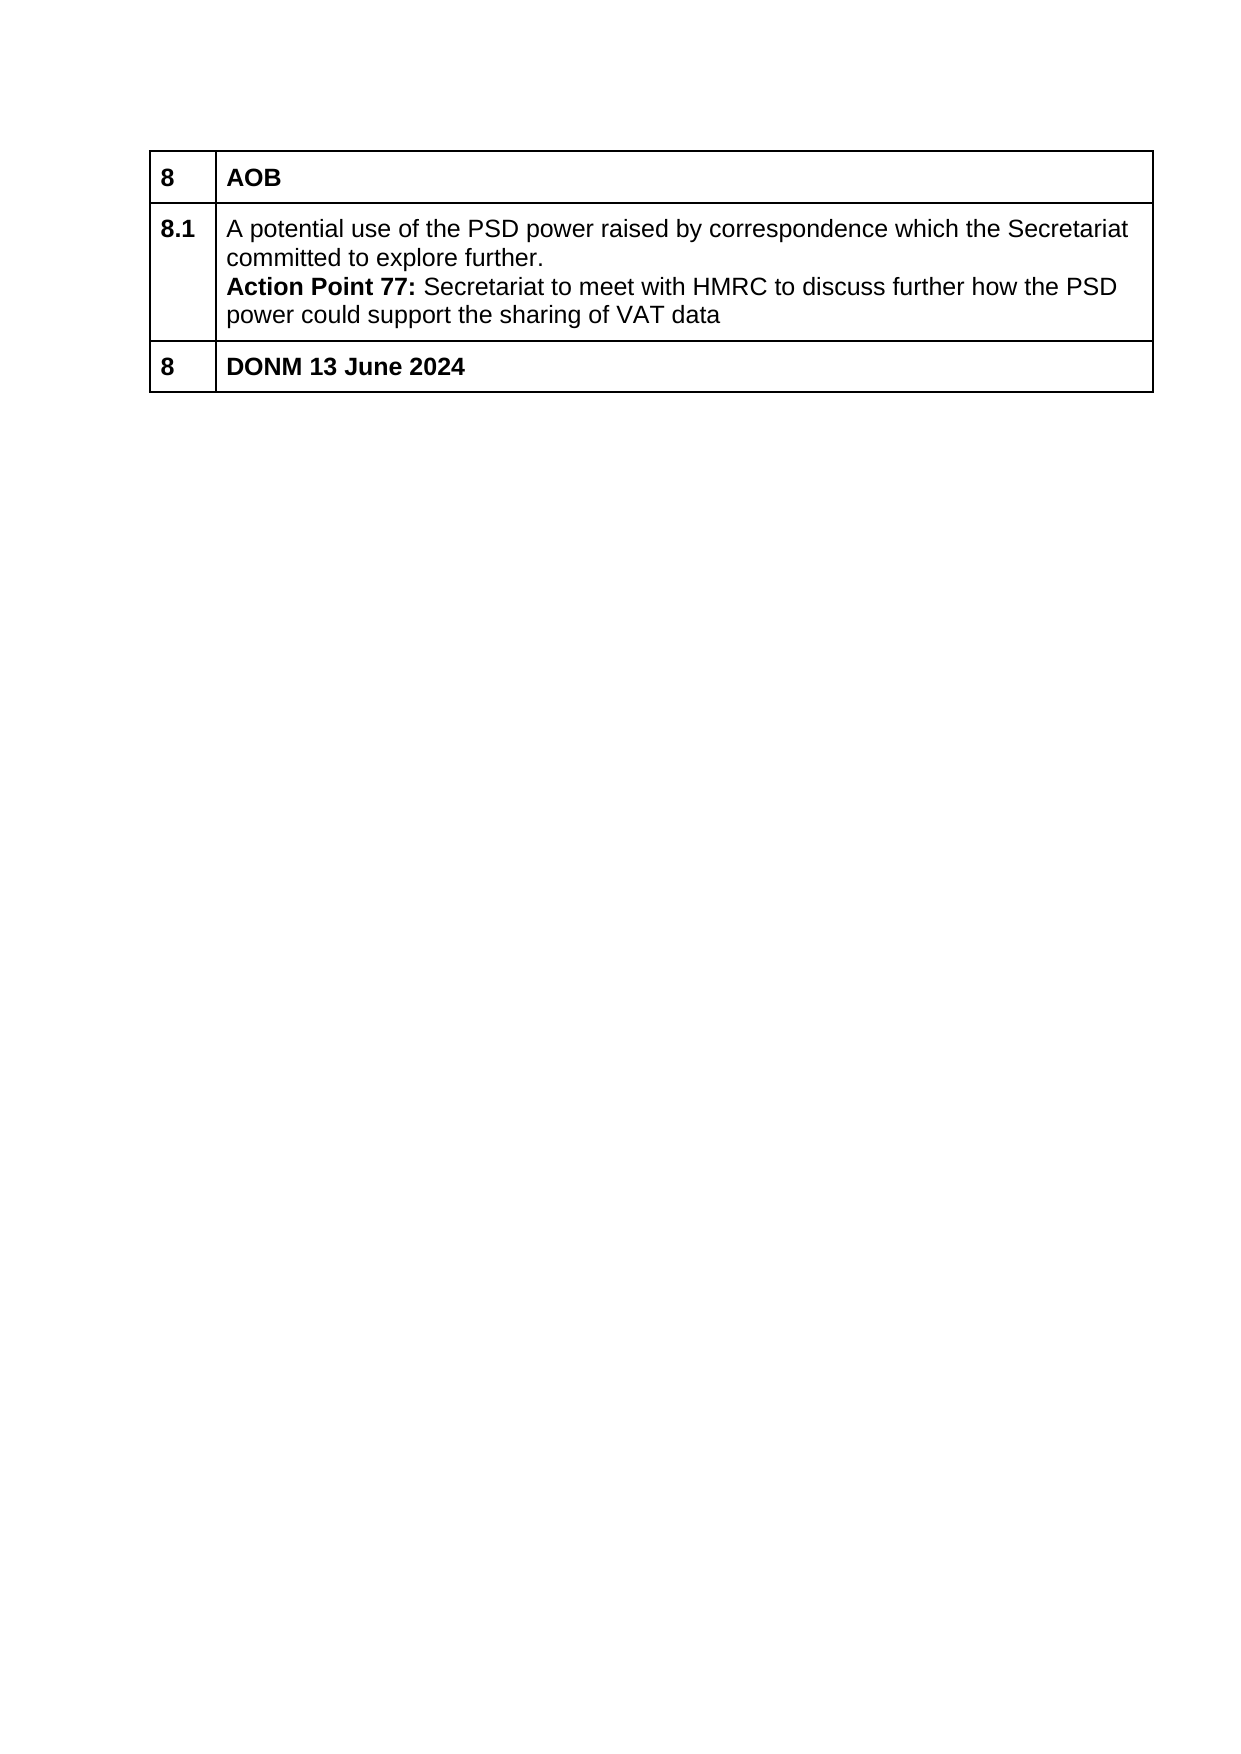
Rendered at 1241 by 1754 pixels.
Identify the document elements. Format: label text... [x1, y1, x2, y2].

table_cell AOB [217, 152, 1152, 202]
table_cell 8.1 [151, 204, 215, 339]
table_cell 8 [151, 342, 215, 391]
table_cell DONM 13 June 2024 [217, 342, 1152, 391]
table_cell 8 [151, 152, 215, 202]
table_cell A potential use of the PSD power raised by correspondence which the Secretariat committed to explore further. Action Point 77: Secretariat to meet with HMRC to discuss further how the PSD power could support the sharing of VAT data [217, 204, 1152, 339]
